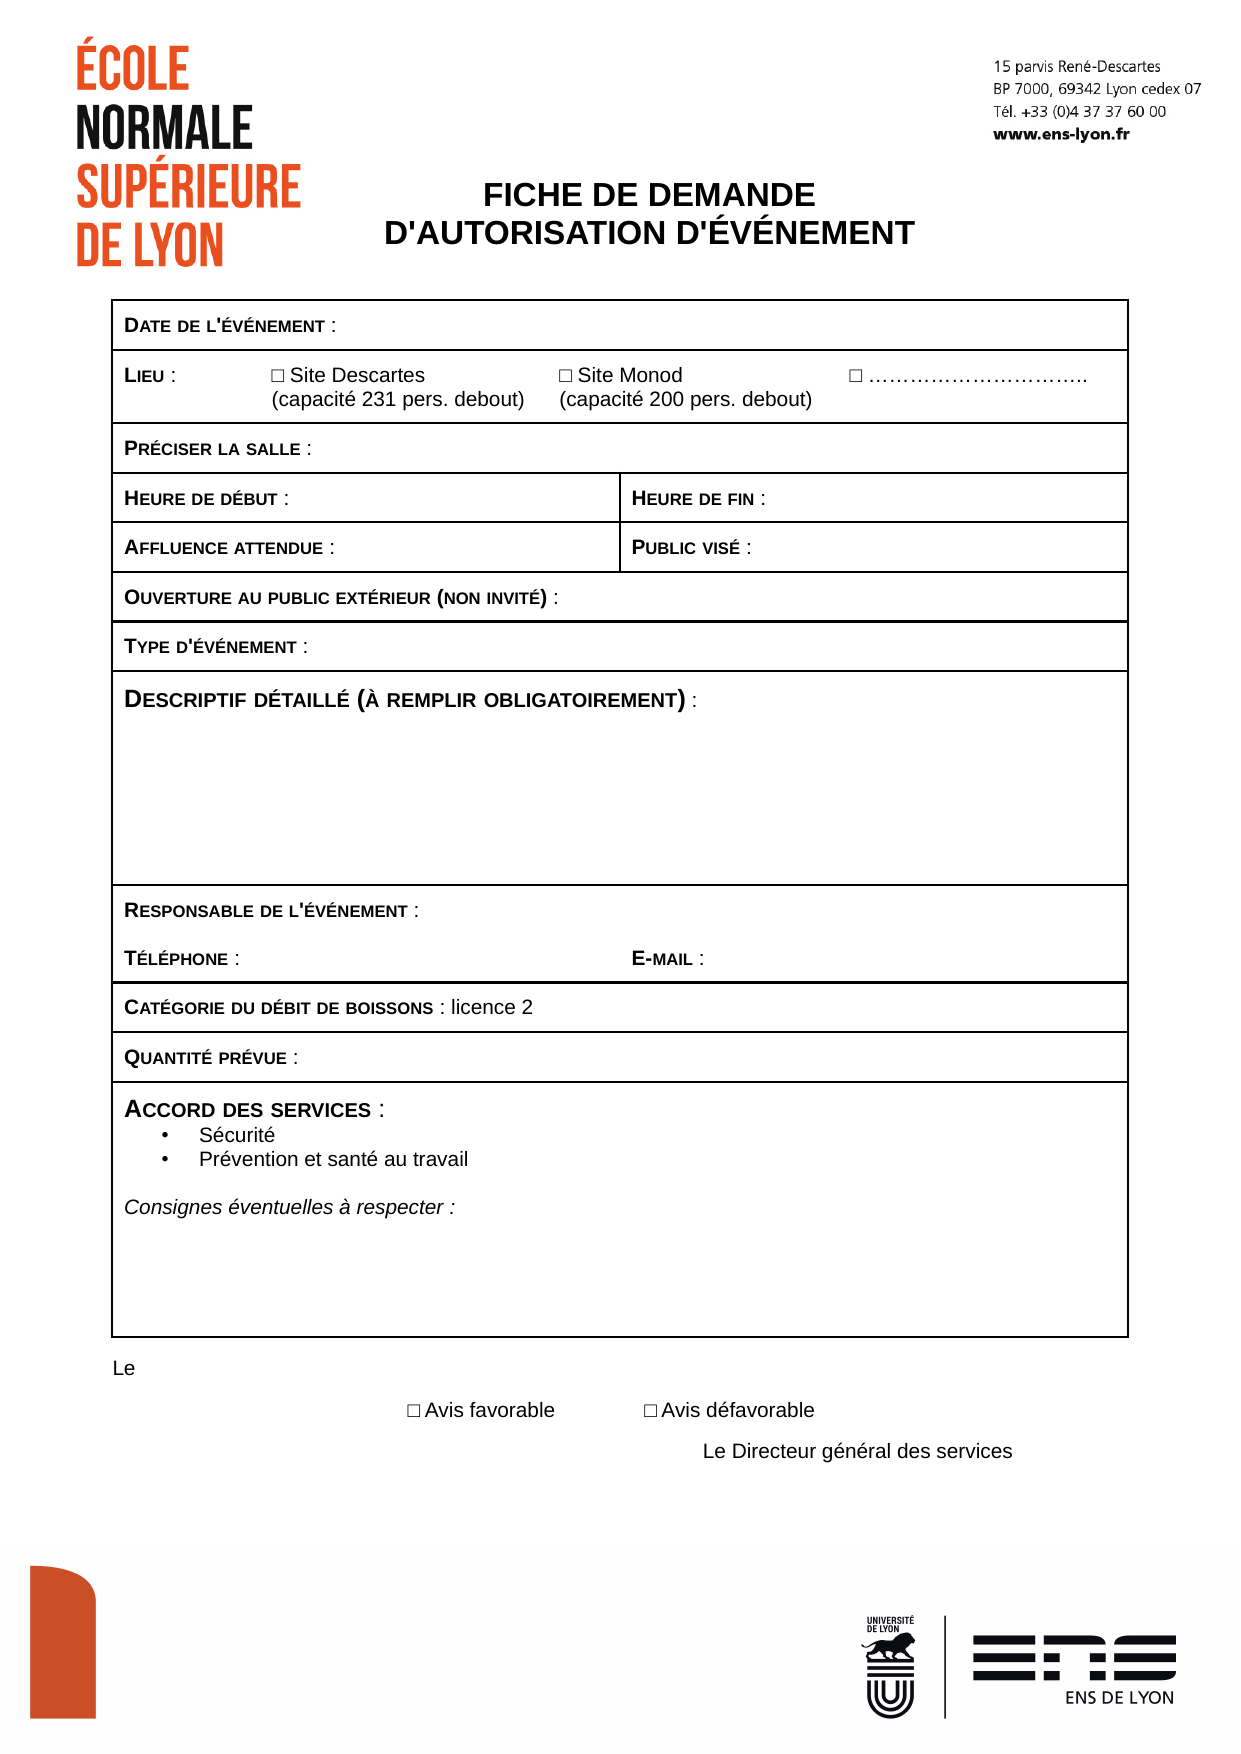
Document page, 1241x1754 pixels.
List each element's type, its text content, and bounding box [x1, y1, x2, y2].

table_cell Heure de fin : [621, 474, 1127, 521]
table_cell Descriptif détaillé (à remplir obligatoirement) : [113, 672, 1127, 884]
table_header Date de l'événement : [113, 301, 1127, 348]
table_cell Public visé : [621, 523, 1127, 571]
table_cell Heure de début : [113, 474, 619, 521]
picture [0, 0, 1241, 284]
table_cell □ Site Descartes (capacité 231 pers. debout) [260, 351, 547, 422]
table_cell □ Site Monod (capacité 200 pers. debout) [548, 351, 838, 422]
table_cell Affluence attendue : [113, 523, 619, 571]
title FICHE DE DEMANDE D'AUTORISATION D'ÉVÉNEMENT [171, 175, 1128, 252]
table_cell Lieu : [113, 351, 260, 422]
table_cell Téléphone : [113, 934, 619, 981]
text Le [112, 1356, 1128, 1380]
table_cell □ ………………………….. [838, 351, 1127, 422]
table_cell Préciser la salle : [113, 424, 1127, 472]
table_cell Type d'événement : [113, 623, 1127, 670]
table_cell Catégorie du débit de boissons : licence 2 [113, 984, 1127, 1031]
table_cell Accord des services : Sécurité Prévention et santé au travail Consignes éventuelles à respecter : [113, 1083, 1127, 1336]
table_cell Quantité prévue : [113, 1033, 1127, 1081]
table_cell Responsable de l'événement : [113, 886, 1127, 934]
text □ Avis favorable □ Avis défavorable [112, 1398, 1128, 1422]
picture [0, 1546, 1241, 1754]
table_cell E-mail : [620, 934, 1127, 981]
text Le Directeur général des services [703, 1439, 1128, 1463]
table_cell Ouverture au public extérieur (non invité) : [113, 573, 1127, 620]
